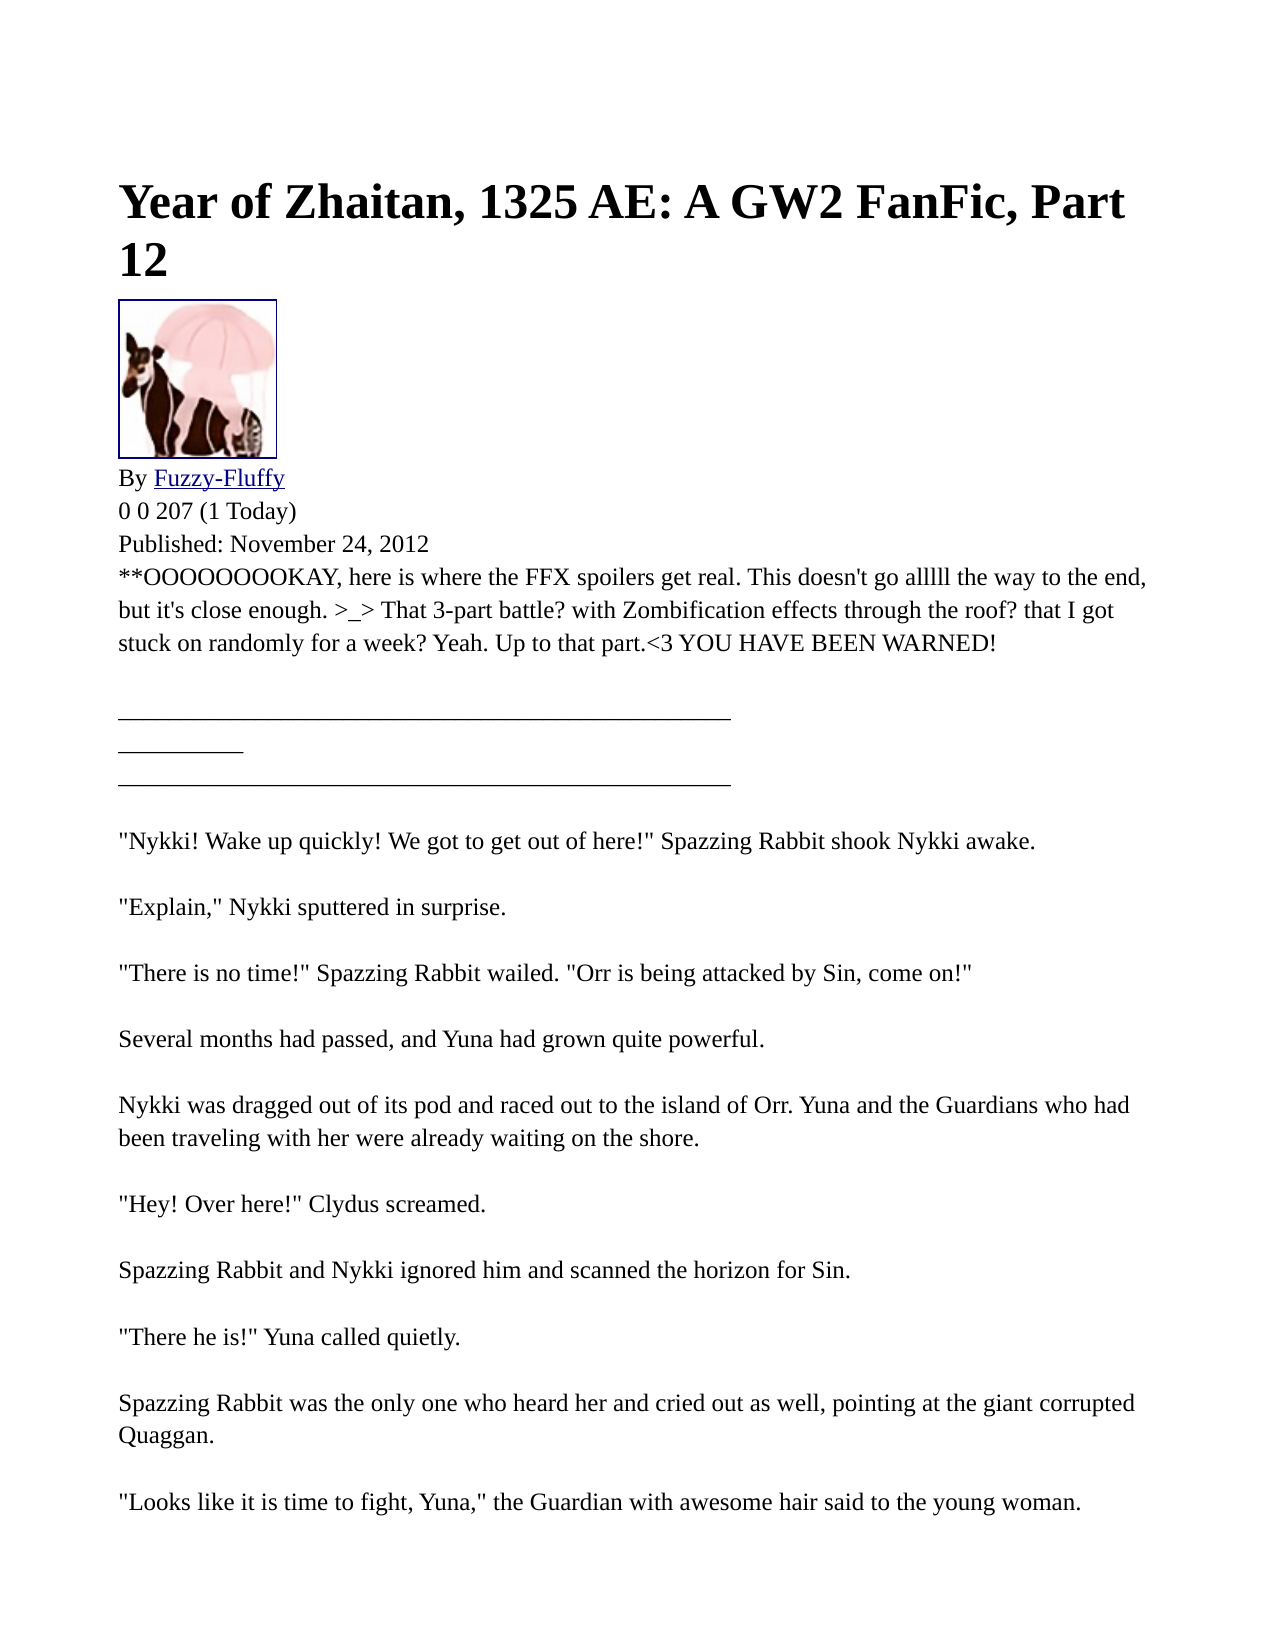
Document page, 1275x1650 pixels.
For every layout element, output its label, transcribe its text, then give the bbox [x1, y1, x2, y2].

text 0 0 207 (1 Today) [118, 496, 1157, 525]
text **OOOOOOOOKAY, here is where the FFX spoilers get real. This doesn't go alllll the way to the end, but it's close enough. >_> That 3-part battle? with Zombification effects through the roof? that I got stuck on randomly for a week? Yeah. Up to that part.<3 YOU HAVE BEEN WARNED! _________________________________________________ __________ _________________________________________________ "Nykki! Wake up quickly! We got to get out of here!" Spazzing Rabbit shook Nykki awake. "Explain," Nykki sputtered in surprise. "There is no time!" Spazzing Rabbit wailed. "Orr is being attacked by Sin, come on!" Several months had passed, and Yuna had grown quite powerful. Nykki was dragged out of its pod and raced out to the island of Orr. Yuna and the Guardians who had been traveling with her were already waiting on the shore. "Hey! Over here!" Clydus screamed. Spazzing Rabbit and Nykki ignored him and scanned the horizon for Sin. "There he is!" Yuna called quietly. Spazzing Rabbit was the only one who heard her and cried out as well, pointing at the giant corrupted Quaggan. "Looks like it is time to fight, Yuna," the Guardian with awesome hair said to the young woman. [118, 562, 1157, 1515]
picture [120, 301, 276, 457]
text By Fuzzy-Fluffy [118, 463, 1157, 492]
subtitle Year of Zhaitan, 1325 AE: A GW2 FanFic, Part 12 [118, 172, 1157, 287]
text Published: November 24, 2012 [118, 529, 1157, 558]
